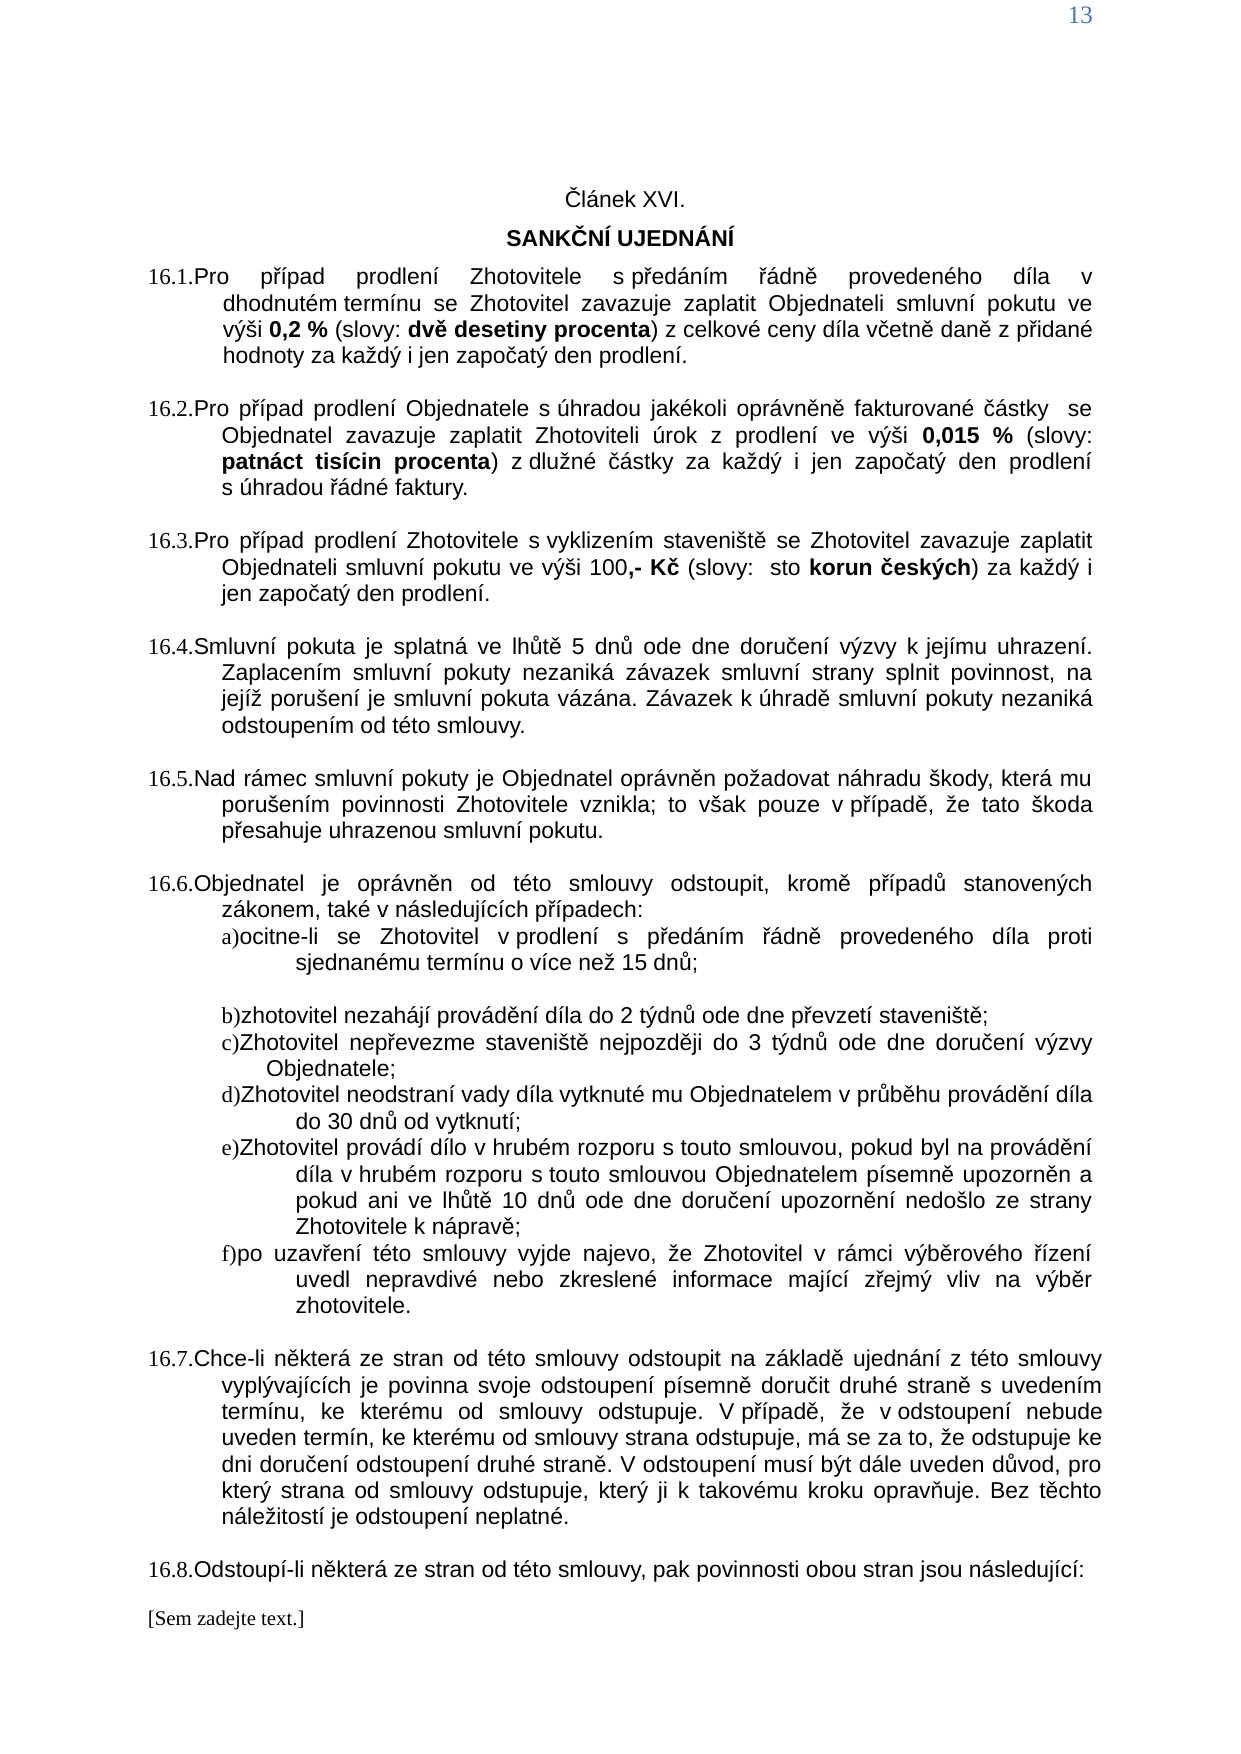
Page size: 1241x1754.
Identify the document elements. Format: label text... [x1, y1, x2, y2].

list Objednatel je oprávněn od této smlouvy odstoupit, kromě případů stanovených zákonem, také v následujících případech: [148, 870, 1093, 923]
list Odstoupí-li některá ze stran od této smlouvy, pak povinnosti obou stran jsou následující: [148, 1556, 1103, 1582]
list Zhotovitel provádí dílo v hrubém rozporu s touto smlouvou, pokud byl na provádění díla v hrubém rozporu s touto smlouvou Objednatelem písemně upozorněn a pokud ani ve lhůtě 10 dnů ode dne doručení upozornění nedošlo ze strany Zhotovitele k nápravě; [221, 1134, 1093, 1239]
text Článek XVI. [148, 186, 1103, 212]
list zhotovitel nezahájí provádění díla do 2 týdnů ode dne převzetí staveniště; [221, 1002, 1093, 1028]
list Chce-li některá ze stran od této smlouvy odstoupit na základě ujednání z této smlouvy vyplývajících je povinna svoje odstoupení písemně doručit druhé straně s uvedením termínu, ke kterému od smlouvy odstupuje. V případě, že v odstoupení nebude uveden termín, ke kterému od smlouvy strana odstupuje, má se za to, že odstupuje ke dni doručení odstoupení druhé straně. V odstoupení musí být dále uveden důvod, pro který strana od smlouvy odstupuje, který ji k takovému kroku opravňuje. Bez těchto náležitostí je odstoupení neplatné. [148, 1345, 1103, 1530]
list ocitne-li se Zhotovitel v prodlení s předáním řádně provedeného díla proti sjednanému termínu o více než 15 dnů; [221, 923, 1093, 976]
list Nad rámec smluvní pokuty je Objednatel oprávněn požadovat náhradu škody, která mu porušením povinnosti Zhotovitele vznikla; to však pouze v případě, že tato škoda přesahuje uhrazenou smluvní pokutu. [148, 764, 1093, 844]
list Zhotovitel neodstraní vady díla vytknuté mu Objednatelem v průběhu provádění díla do 30 dnů od vytknutí; [221, 1081, 1093, 1134]
list Smluvní pokuta je splatná ve lhůtě 5 dnů ode dne doručení výzvy k jejímu uhrazení. Zaplacením smluvní pokuty nezaniká závazek smluvní strany splnit povinnost, na jejíž porušení je smluvní pokuta vázána. Závazek k úhradě smluvní pokuty nezaniká odstoupením od této smlouvy. [148, 633, 1093, 738]
list Pro případ prodlení Objednatele s úhradou jakékoli oprávněně fakturované částky se Objednatel zavazuje zaplatit Zhotoviteli úrok z prodlení ve výši 0,015 % (slovy: patnáct tisícin procenta) z dlužné částky za každý i jen započatý den prodlení s úhradou řádné faktury. [148, 395, 1093, 501]
list Zhotovitel nepřevezme staveniště nejpozději do 3 týdnů ode dne doručení výzvy Objednatele; [221, 1028, 1093, 1081]
list po uzavření této smlouvy vyjde najevo, že Zhotovitel v rámci výběrového řízení uvedl nepravdivé nebo zkreslené informace mající zřejmý vliv na výběr zhotovitele. [221, 1239, 1093, 1319]
list Pro případ prodlení Zhotovitele s vyklizením staveniště se Zhotovitel zavazuje zaplatit Objednateli smluvní pokutu ve výši 100,- Kč (slovy: sto korun českých) za každý i jen započatý den prodlení. [148, 527, 1093, 606]
subtitle SANKČNÍ UJEDNÁNÍ [148, 224, 1093, 251]
list Pro případ prodlení Zhotovitele s předáním řádně provedeného díla v dhodnutém termínu se Zhotovitel zavazuje zaplatit Objednateli smluvní pokutu ve výši 0,2 % (slovy: dvě desetiny procenta) z celkové ceny díla včetně daně z přidané hodnoty za každý i jen započatý den prodlení. [148, 263, 1093, 369]
